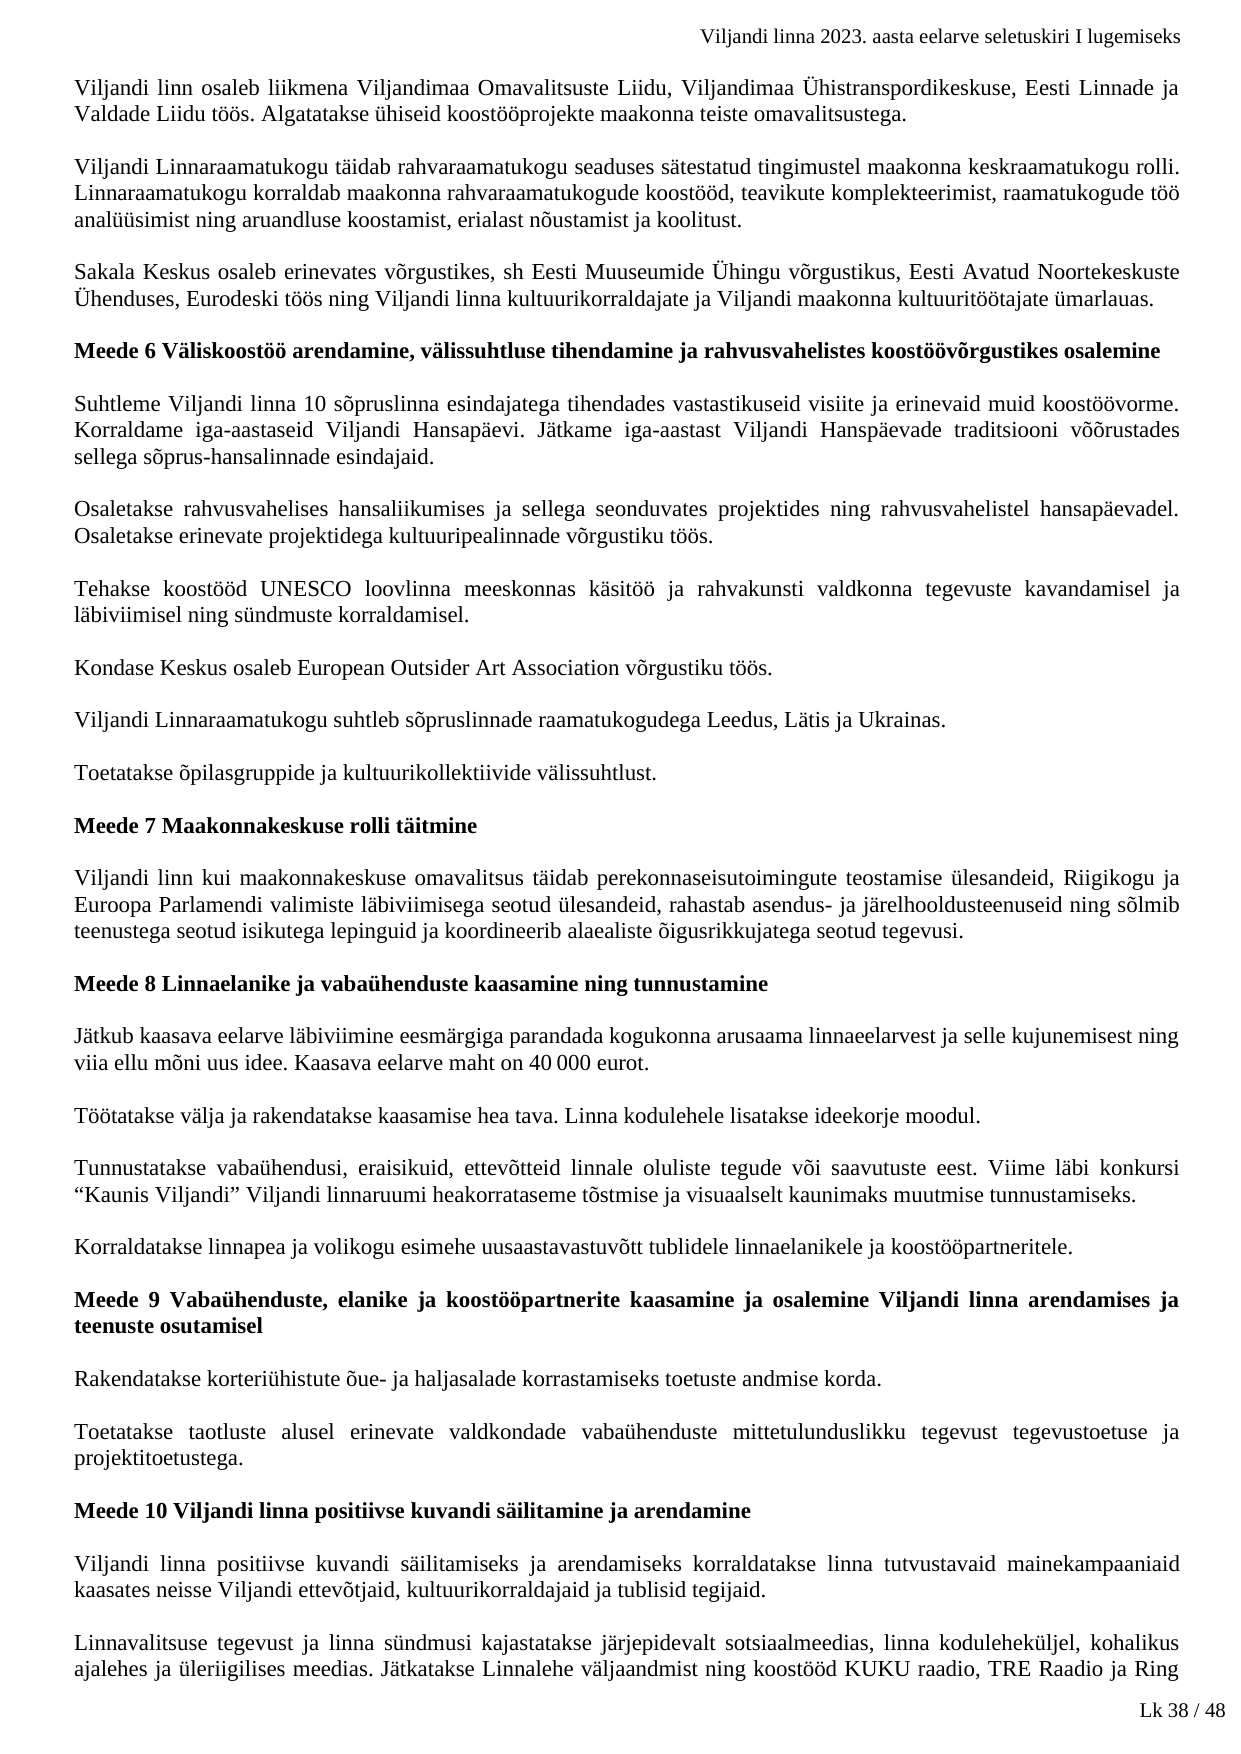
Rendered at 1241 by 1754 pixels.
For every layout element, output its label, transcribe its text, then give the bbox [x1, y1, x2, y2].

text Viljandi linn osaleb liikmena Viljandimaa Omavalitsuste Liidu, Viljandimaa Ühistranspordikeskuse, Eesti Linnade ja Valdade Liidu töös. Algatatakse ühiseid koostööprojekte maakonna teiste omavalitsustega. [74, 74, 1181, 127]
text Rakendatakse korteriühistute õue- ja haljasalade korrastamiseks toetuste andmise korda. [74, 1365, 1181, 1392]
text Tunnustatakse vabaühendusi, eraisikuid, ettevõtteid linnale oluliste tegude või saavutuste eest. Viime läbi konkursi “Kaunis Viljandi” Viljandi linnaruumi heakorrataseme tõstmise ja visuaalselt kaunimaks muutmise tunnustamiseks. [74, 1154, 1181, 1207]
text Korraldatakse linnapea ja volikogu esimehe uusaastavastuvõtt tublidele linnaelanikele ja koostööpartneritele. [74, 1233, 1181, 1260]
text Töötatakse välja ja rakendatakse kaasamise hea tava. Linna kodulehele lisatakse ideekorje moodul. [74, 1102, 1181, 1128]
text Linnavalitsuse tegevust ja linna sündmusi kajastatakse järjepidevalt sotsiaalmeedias, linna koduleheküljel, kohalikus ajalehes ja üleriigilises meedias. Jätkatakse Linnalehe väljaandmist ning koostööd KUKU raadio, TRE Raadio ja Ring [74, 1629, 1181, 1681]
text Viljandi Linnaraamatukogu täidab rahvaraamatukogu seaduses sätestatud tingimustel maakonna keskraamatukogu rolli. Linnaraamatukogu korraldab maakonna rahvaraamatukogude koostööd, teavikute komplekteerimist, raamatukogude töö analüüsimist ning aruandluse koostamist, erialast nõustamist ja koolitust. [74, 153, 1181, 232]
text Suhtleme Viljandi linna 10 sõpruslinna esindajatega tihendades vastastikuseid visiite ja erinevaid muid koostöövorme. Korraldame iga-aastaseid Viljandi Hansapäevi. Jätkame iga-aastast Viljandi Hanspäevade traditsiooni võõrustades sellega sõprus-hansalinnade esindajaid. [74, 390, 1181, 469]
text Toetatakse õpilasgruppide ja kultuurikollektiivide välissuhtlust. [74, 759, 1181, 785]
text Jätkub kaasava eelarve läbiviimine eesmärgiga parandada kogukonna arusaama linnaeelarvest ja selle kujunemisest ning viia ellu mõni uus idee. Kaasava eelarve maht on 40 000 eurot. [74, 1023, 1181, 1075]
text Meede 6 Väliskoostöö arendamine, välissuhtluse tihendamine ja rahvusvahelistes koostöövõrgustikes osalemine [74, 337, 1181, 364]
text Toetatakse taotluste alusel erinevate valdkondade vabaühenduste mittetulunduslikku tegevust tegevustoetuse ja projektitoetustega. [74, 1418, 1181, 1471]
text Meede 10 Viljandi linna positiivse kuvandi säilitamine ja arendamine [74, 1497, 1181, 1523]
text Meede 8 Linnaelanike ja vabaühenduste kaasamine ning tunnustamine [74, 970, 1181, 996]
text Sakala Keskus osaleb erinevates võrgustikes, sh Eesti Muuseumide Ühingu võrgustikus, Eesti Avatud Noortekeskuste Ühenduses, Eurodeski töös ning Viljandi linna kultuurikorraldajate ja Viljandi maakonna kultuuritöötajate ümarlauas. [74, 258, 1181, 311]
text Meede 9 Vabaühenduste, elanike ja koostööpartnerite kaasamine ja osalemine Viljandi linna arendamises ja teenuste osutamisel [74, 1286, 1181, 1339]
text Viljandi linna positiivse kuvandi säilitamiseks ja arendamiseks korraldatakse linna tutvustavaid mainekampaaniaid kaasates neisse Viljandi ettevõtjaid, kultuurikorraldajaid ja tublisid tegijaid. [74, 1550, 1181, 1602]
text Osaletakse rahvusvahelises hansaliikumises ja sellega seonduvates projektides ning rahvusvahelistel hansapäevadel. Osaletakse erinevate projektidega kultuuripealinnade võrgustiku töös. [74, 496, 1181, 548]
text Tehakse koostööd UNESCO loovlinna meeskonnas käsitöö ja rahvakunsti valdkonna tegevuste kavandamisel ja läbiviimisel ning sündmuste korraldamisel. [74, 574, 1181, 627]
text Viljandi Linnaraamatukogu suhtleb sõpruslinnade raamatukogudega Leedus, Lätis ja Ukrainas. [74, 706, 1181, 733]
text Viljandi linn kui maakonnakeskuse omavalitsus täidab perekonnaseisutoimingute teostamise ülesandeid, Riigikogu ja Euroopa Parlamendi valimiste läbiviimisega seotud ülesandeid, rahastab asendus- ja järelhooldusteenuseid ning sõlmib teenustega seotud isikutega lepinguid ja koordineerib alaealiste õigusrikkujatega seotud tegevusi. [74, 864, 1181, 943]
text Meede 7 Maakonnakeskuse rolli täitmine [74, 812, 1181, 838]
text Kondase Keskus osaleb European Outsider Art Association võrgustiku töös. [74, 654, 1181, 680]
